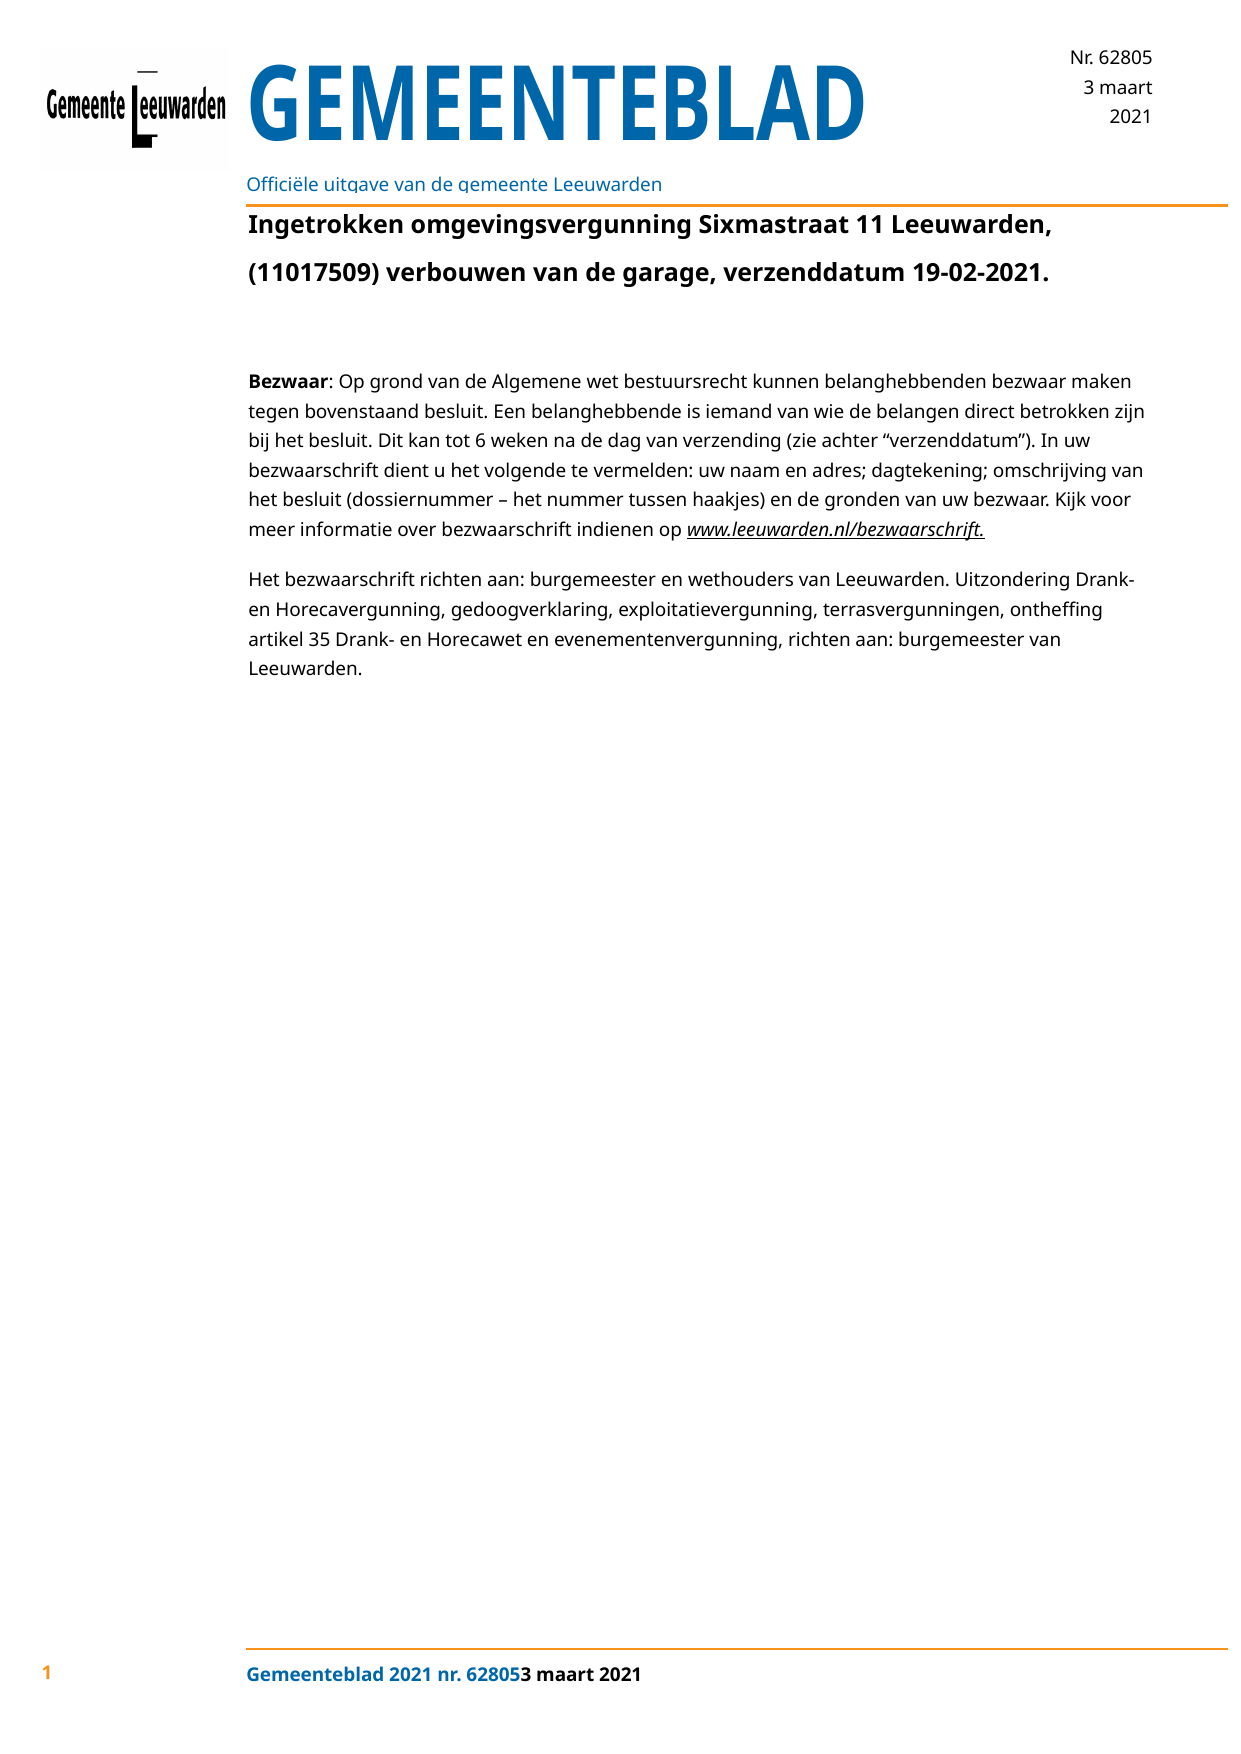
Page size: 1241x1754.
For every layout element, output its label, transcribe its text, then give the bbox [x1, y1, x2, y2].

text Bezwaar: Op grond van de Algemene wet bestuursrecht kunnen belanghebbenden bezwaar maken tegen bovenstaand besluit. Een belanghebbende is iemand van wie de belangen direct betrokken zijn bij het besluit. Dit kan tot 6 weken na de dag van verzending (zie achter “verzenddatum”). In uw bezwaarschrift dient u het volgende te vermelden: uw naam en adres; dagtekening; omschrijving van het besluit (dossiernummer – het nummer tussen haakjes) en de gronden van uw bezwaar. Kijk voor meer informatie over bezwaarschrift indienen op www.leeuwarden.nl/bezwaarschrift. [248, 368, 1152, 542]
text Ingetrokken omgevingsvergunning Sixmastraat 11 Leeuwarden, (11017509) verbouwen van de garage, verzenddatum 19-02-2021. [248, 207, 1152, 288]
picture [41, 47, 231, 172]
text Het bezwaarschrift richten aan: burgemeester en wethouders van Leeuwarden. Uitzondering Drank- en Horecavergunning, gedoogverklaring, exploitatievergunning, terrasvergunningen, ontheffing artikel 35 Drank- en Horecawet en evenementenvergunning, richten aan: burgemeester van Leeuwarden. [248, 567, 1152, 681]
